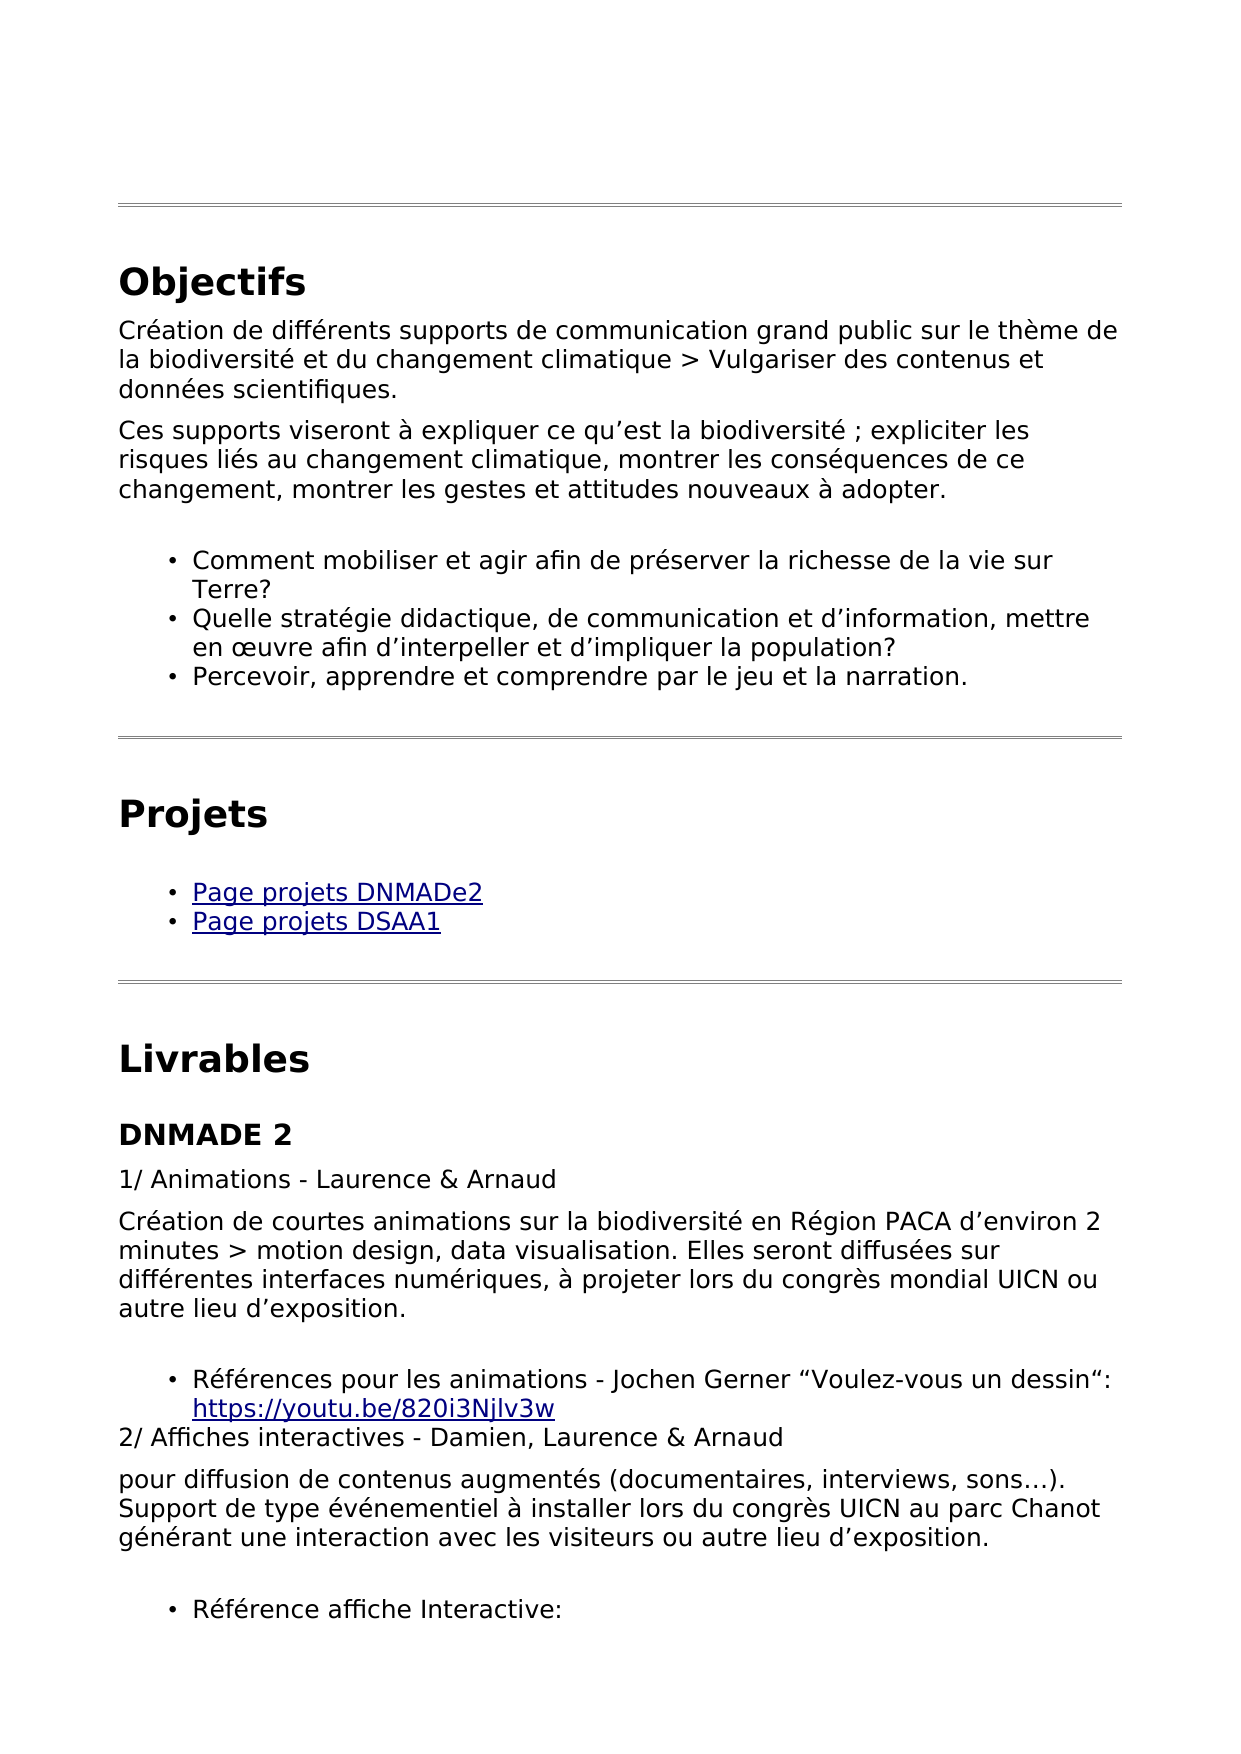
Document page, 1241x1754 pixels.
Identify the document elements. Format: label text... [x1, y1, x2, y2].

text Création de différents supports de communication grand public sur le thème de la biodiversité et du changement climatique > Vulgariser des contenus et données scientifiques. [118, 316, 1122, 404]
subtitle DNMADE 2 [118, 1118, 1122, 1152]
list Page projets DNMADe2 [177, 878, 1122, 907]
list Percevoir, apprendre et comprendre par le jeu et la narration. [177, 663, 1122, 692]
list Référence affiche Interactive: [177, 1595, 1122, 1624]
subtitle Objectifs [118, 260, 1122, 304]
text pour diffusion de contenus augmentés (documentaires, interviews, sons…). Support de type événementiel à installer lors du congrès UICN au parc Chanot générant une interaction avec les visiteurs ou autre lieu d’exposition. [118, 1465, 1122, 1553]
list Page projets DSAA1 [177, 907, 1122, 937]
list Références pour les animations - Jochen Gerner “Voulez-vous un dessin“: https://youtu.be/820i3Njlv3w [177, 1365, 1122, 1424]
list Comment mobiliser et agir afin de préserver la richesse de la vie sur Terre? [177, 546, 1122, 604]
subtitle Livrables [118, 1037, 1122, 1081]
text Création de courtes animations sur la biodiversité en Région PACA d’environ 2 minutes > motion design, data visualisation. Elles seront diffusées sur différentes interfaces numériques, à projeter lors du congrès mondial UICN ou autre lieu d’exposition. [118, 1207, 1122, 1323]
list Quelle stratégie didactique, de communication et d’information, mettre en œuvre afin d’interpeller et d’impliquer la population? [177, 604, 1122, 663]
text 2/ Affiches interactives - Damien, Laurence & Arnaud [118, 1424, 1122, 1453]
text Ces supports viseront à expliquer ce qu’est la biodiversité ; expliciter les risques liés au changement climatique, montrer les conséquences de ce changement, montrer les gestes et attitudes nouveaux à adopter. [118, 416, 1122, 504]
subtitle Projets [118, 793, 1122, 836]
text 1/ Animations - Laurence & Arnaud [118, 1165, 1122, 1194]
